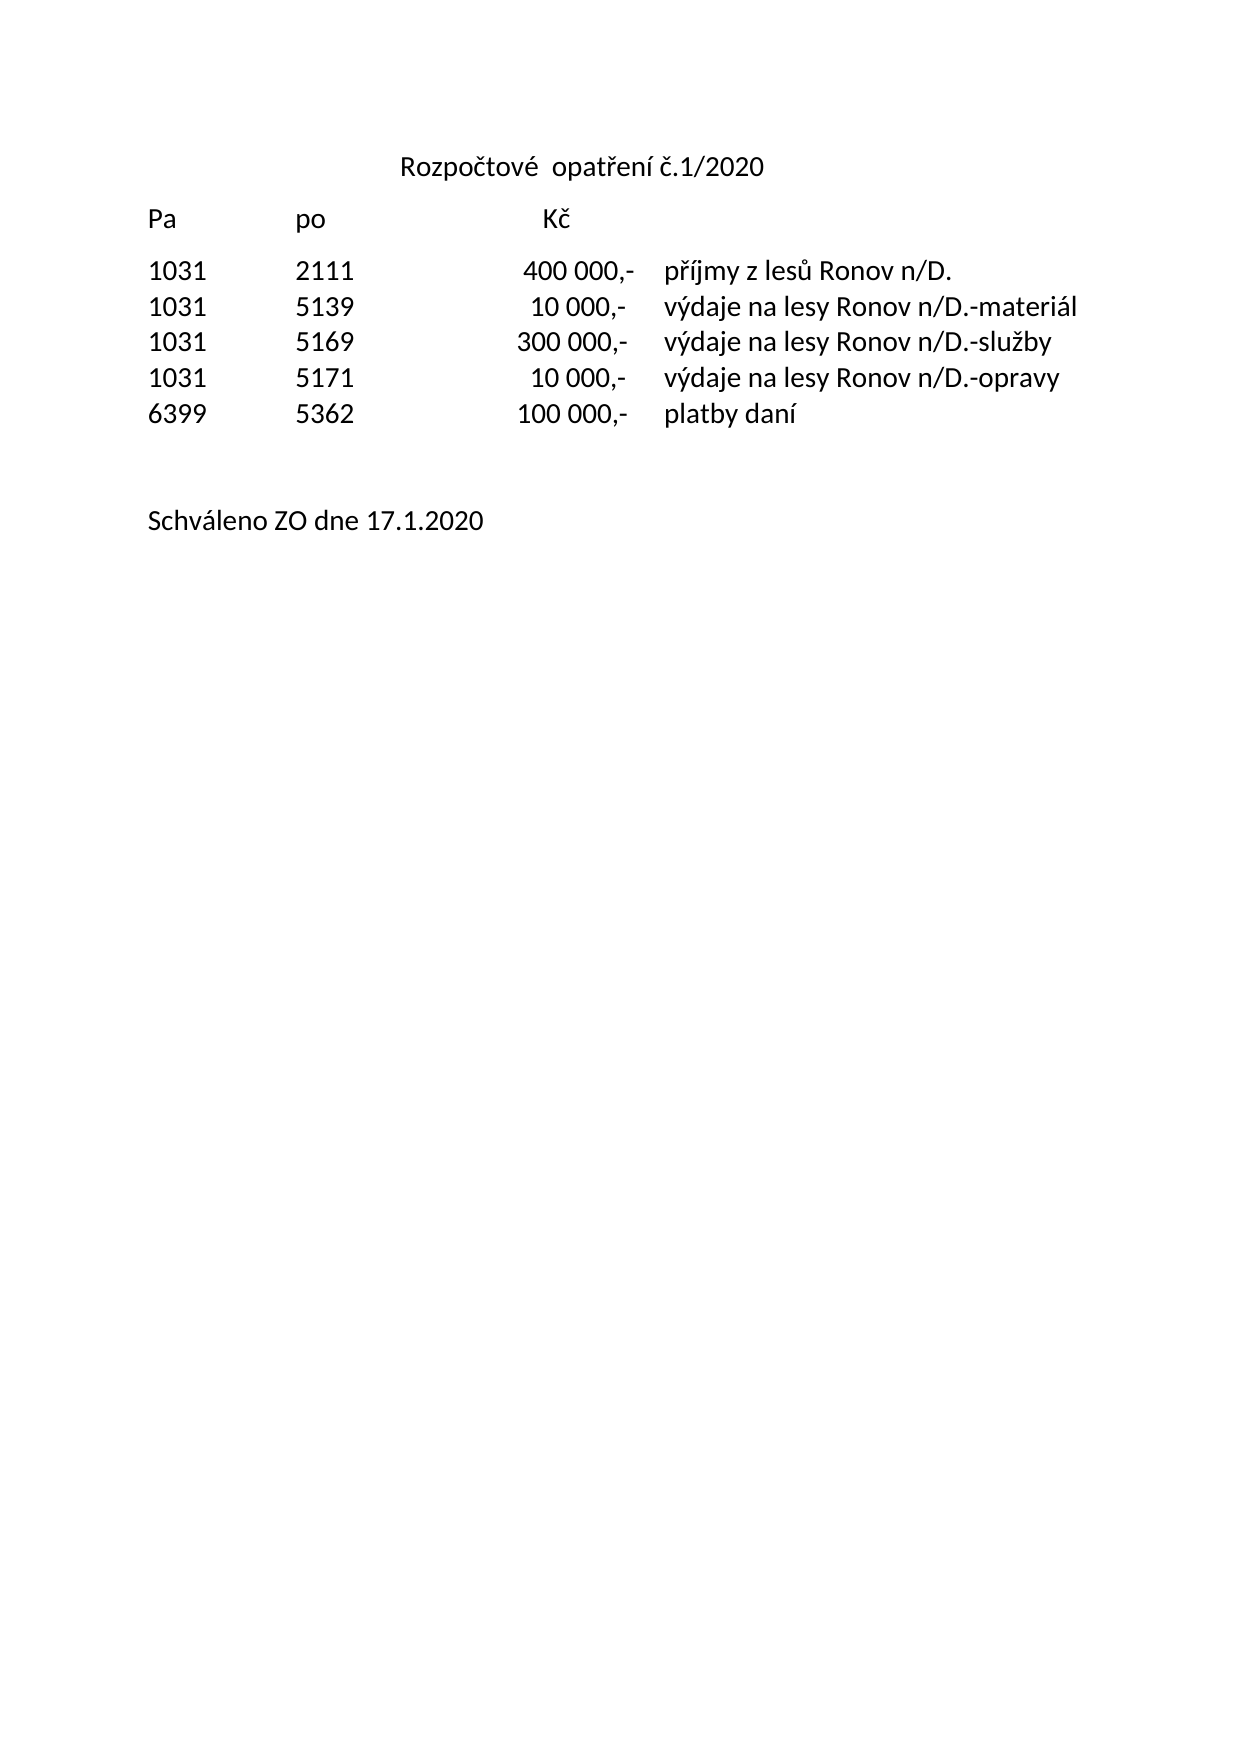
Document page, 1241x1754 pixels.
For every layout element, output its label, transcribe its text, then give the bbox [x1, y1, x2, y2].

text Schváleno ZO dne 17.1.2020 [148, 502, 1093, 537]
text 6399 5362 100 000,- platby daní [148, 395, 1093, 430]
text 1031 5139 10 000,- výdaje na lesy Ronov n/D.-materiál [148, 288, 1093, 323]
text 1031 2111 400 000,- příjmy z lesů Ronov n/D. [148, 252, 1093, 288]
text 1031 5169 300 000,- výdaje na lesy Ronov n/D.-služby [148, 323, 1093, 359]
text Pa po Kč [148, 200, 1093, 236]
text 1031 5171 10 000,- výdaje na lesy Ronov n/D.-opravy [148, 359, 1093, 395]
text Rozpočtové opatření č.1/2020 [148, 148, 1093, 183]
